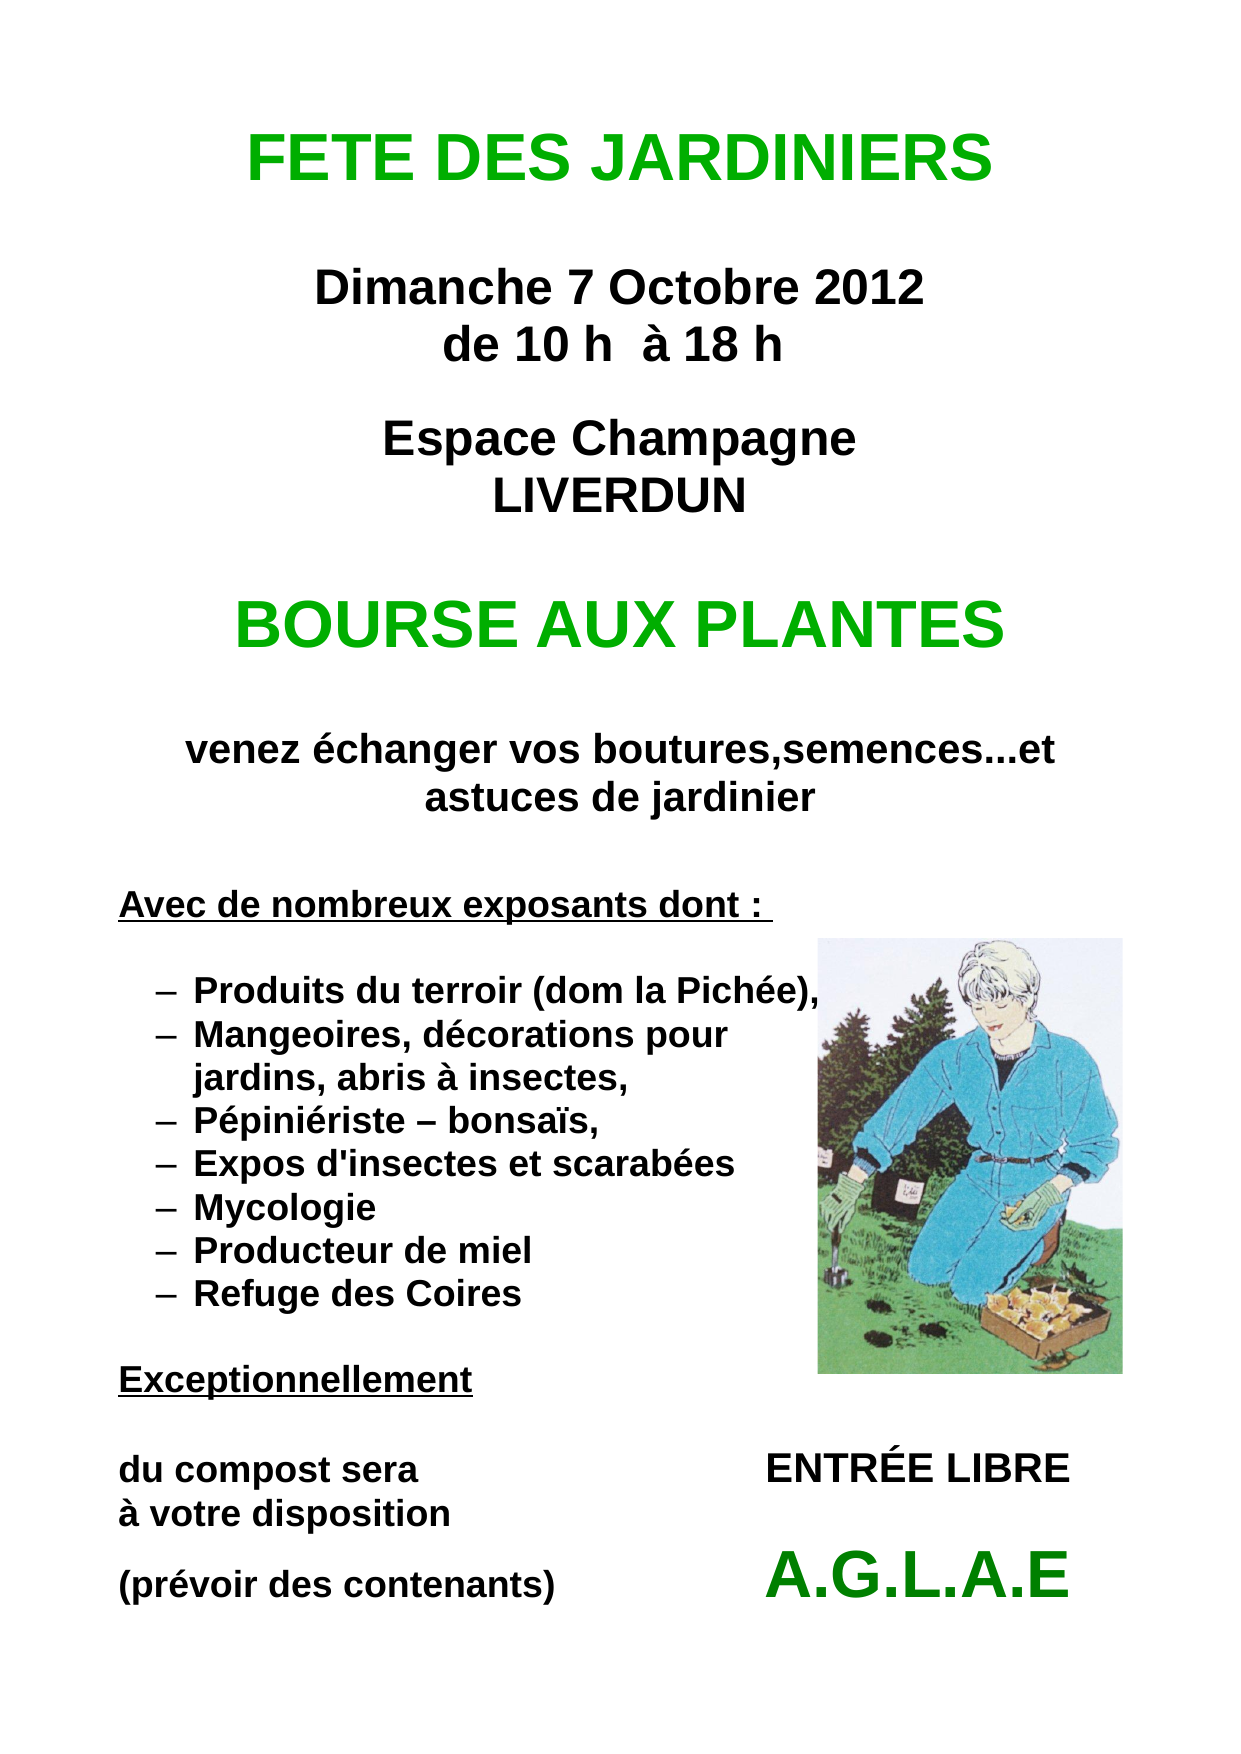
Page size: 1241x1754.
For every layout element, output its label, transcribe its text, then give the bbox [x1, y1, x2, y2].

list Producteur de miel [156, 1228, 817, 1271]
text venez échanger vos boutures,semences...et astuces de jardinier [118, 724, 1122, 820]
text Exceptionnellement [118, 1357, 1122, 1401]
list Expos d'insectes et scarabées [156, 1141, 817, 1185]
list Mangeoires, décorations pour [156, 1012, 817, 1055]
text (prévoir des contenants) A.G.L.A.E [118, 1535, 1122, 1611]
text à votre disposition [118, 1492, 1122, 1535]
text Dimanche 7 Octobre 2012 [118, 257, 1122, 314]
list Refuge des Coires [156, 1271, 817, 1314]
list Produits du terroir (dom la Pichée), [156, 969, 817, 1012]
picture [817, 938, 1123, 1374]
text de 10 h à 18 h [118, 314, 1122, 372]
list jardins, abris à insectes, [156, 1055, 817, 1098]
text BOURSE AUX PLANTES [118, 585, 1122, 662]
text FETE DES JARDINIERS [118, 118, 1122, 195]
list Mycologie [156, 1185, 817, 1228]
text Espace Champagne [118, 408, 1122, 466]
text du compost sera ENTRÉE LIBRE [118, 1444, 1122, 1492]
text LIVERDUN [118, 466, 1122, 523]
text Avec de nombreux exposants dont : [118, 882, 1122, 926]
list Pépiniériste – bonsaïs, [156, 1098, 817, 1141]
